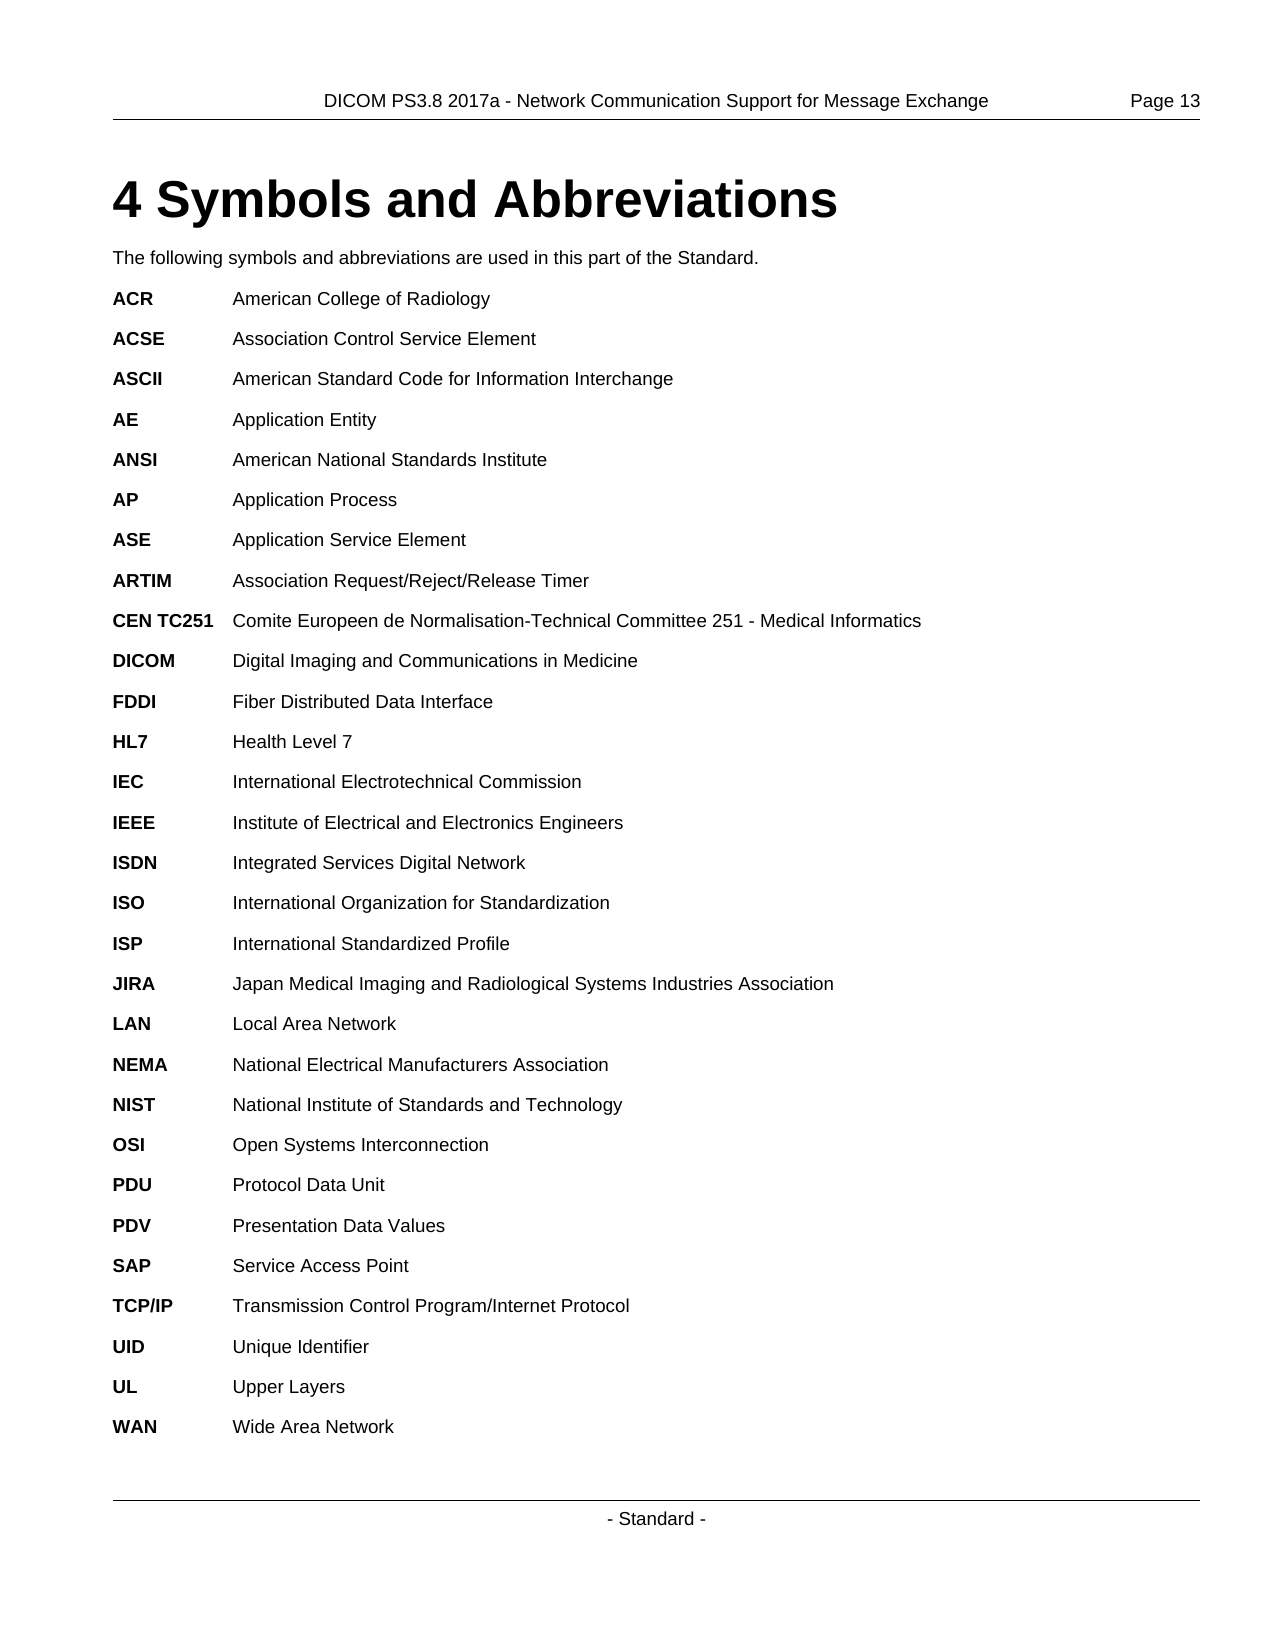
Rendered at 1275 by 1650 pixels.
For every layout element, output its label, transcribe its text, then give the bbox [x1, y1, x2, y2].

text TCP/IP Transmission Control Program/Internet Protocol [112, 1295, 1200, 1317]
text PDU Protocol Data Unit [112, 1174, 1200, 1196]
text ISO International Organization for Standardization [112, 892, 1200, 914]
text The following symbols and abbreviations are used in this part of the Standard. [112, 247, 1200, 269]
text DICOM Digital Imaging and Communications in Medicine [112, 650, 1200, 672]
text LAN Local Area Network [112, 1013, 1200, 1034]
text ISDN Integrated Services Digital Network [112, 852, 1200, 873]
text ACSE Association Control Service Element [112, 328, 1200, 349]
text CEN TC251 Comite Europeen de Normalisation-Technical Committee 251 - Medical Informatics [112, 610, 1200, 631]
text OSI Open Systems Interconnection [112, 1134, 1200, 1156]
text ACR American College of Radiology [112, 287, 1200, 309]
text HL7 Health Level 7 [112, 731, 1200, 752]
text FDDI Fiber Distributed Data Interface [112, 691, 1200, 712]
text ASE Application Service Element [112, 529, 1200, 551]
text ARTIM Association Request/Reject/Release Timer [112, 569, 1200, 591]
text UL Upper Layers [112, 1376, 1200, 1397]
text SAP Service Access Point [112, 1255, 1200, 1276]
text ANSI American National Standards Institute [112, 449, 1200, 470]
text JIRA Japan Medical Imaging and Radiological Systems Industries Association [112, 973, 1200, 994]
text ASCII American Standard Code for Information Interchange [112, 368, 1200, 389]
text UID Unique Identifier [112, 1336, 1200, 1357]
text IEEE Institute of Electrical and Electronics Engineers [112, 811, 1200, 833]
text NIST National Institute of Standards and Technology [112, 1094, 1200, 1115]
text ISP International Standardized Profile [112, 932, 1200, 954]
text PDV Presentation Data Values [112, 1214, 1200, 1236]
text WAN Wide Area Network [112, 1416, 1200, 1438]
text 4 Symbols and Abbreviations [112, 169, 1200, 228]
text IEC International Electrotechnical Commission [112, 771, 1200, 793]
text AE Application Entity [112, 408, 1200, 430]
text AP Application Process [112, 489, 1200, 511]
text NEMA National Electrical Manufacturers Association [112, 1053, 1200, 1075]
